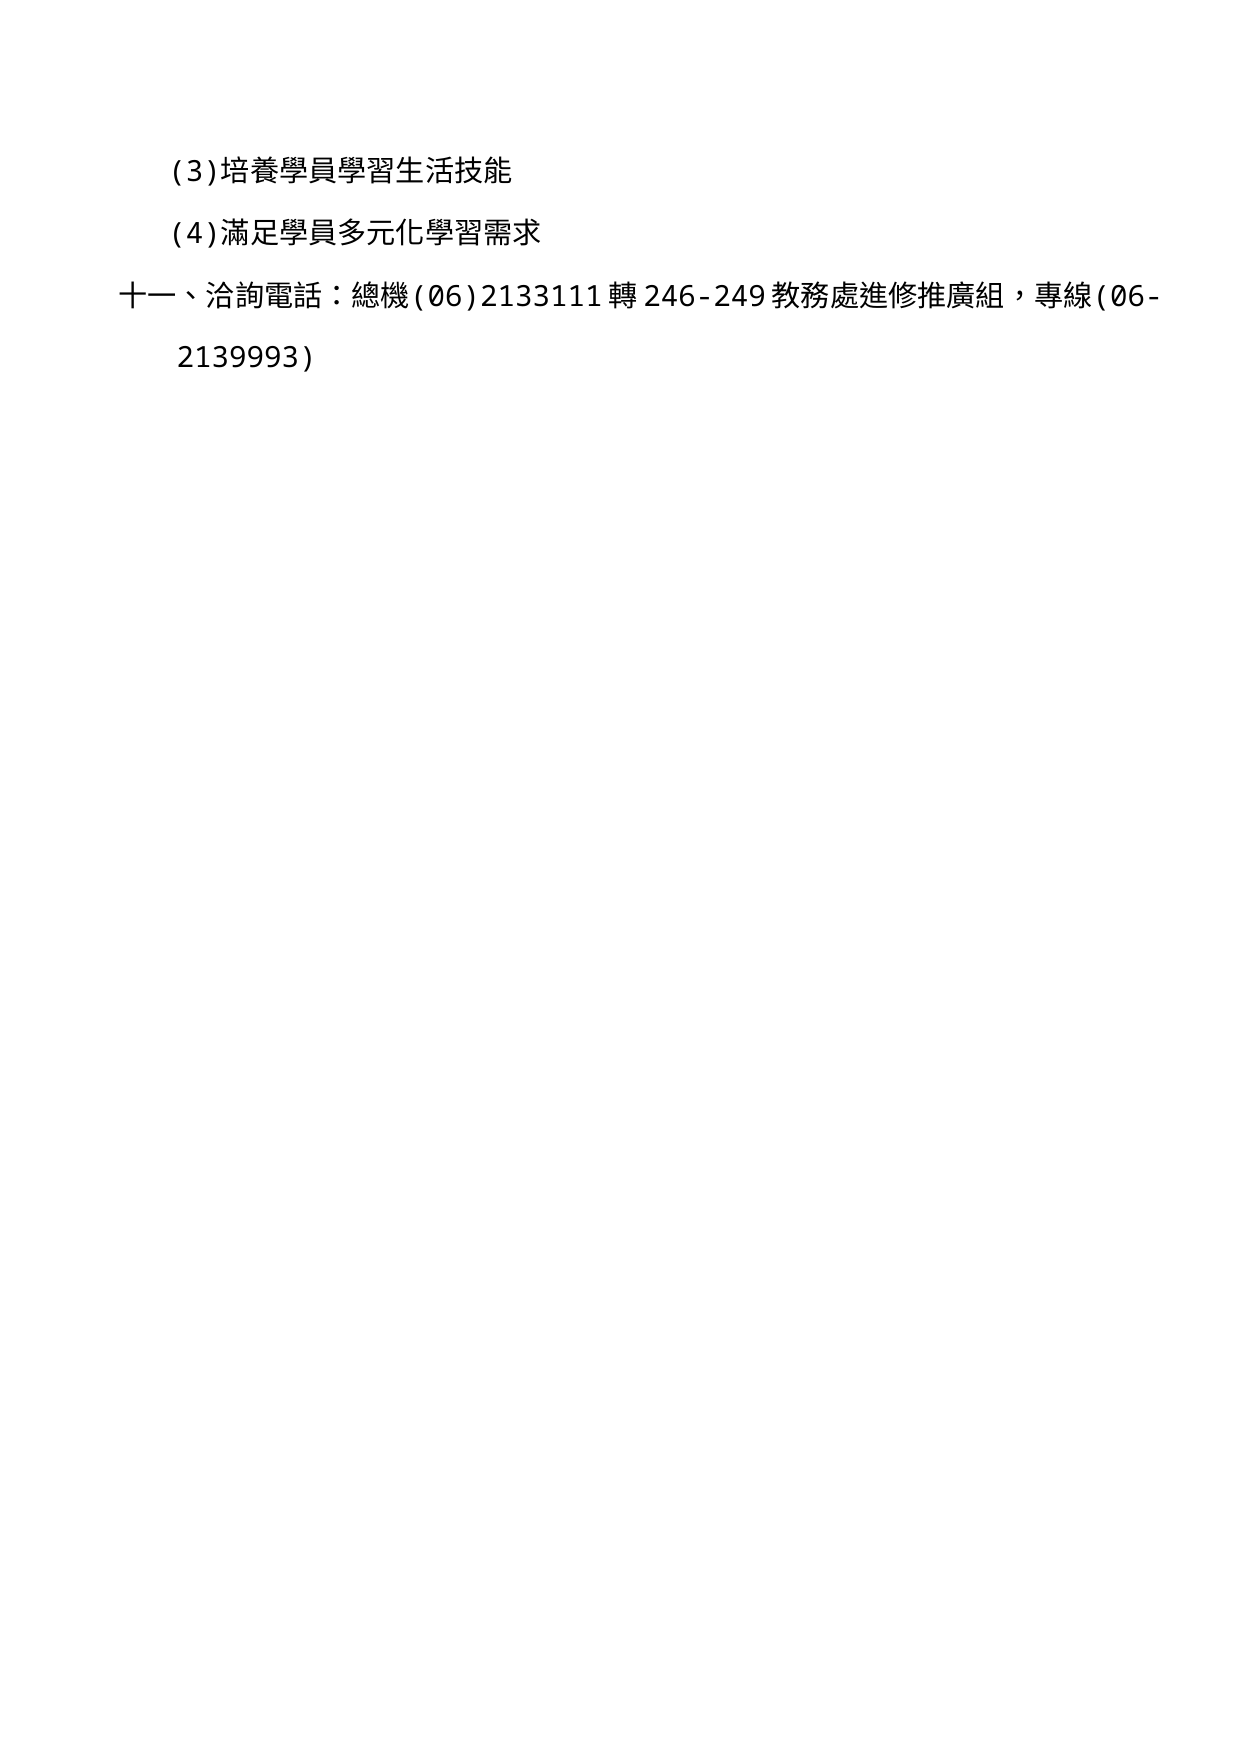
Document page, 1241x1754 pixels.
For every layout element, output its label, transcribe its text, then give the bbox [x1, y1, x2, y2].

text (4)滿足學員多元化學習需求 [168, 189, 1122, 252]
text (3)培養學員學習生活技能 [168, 127, 1122, 189]
text 十一、洽詢電話：總機(06)2133111轉246-249教務處進修推廣組，專線(06-2139993) [118, 252, 1181, 377]
